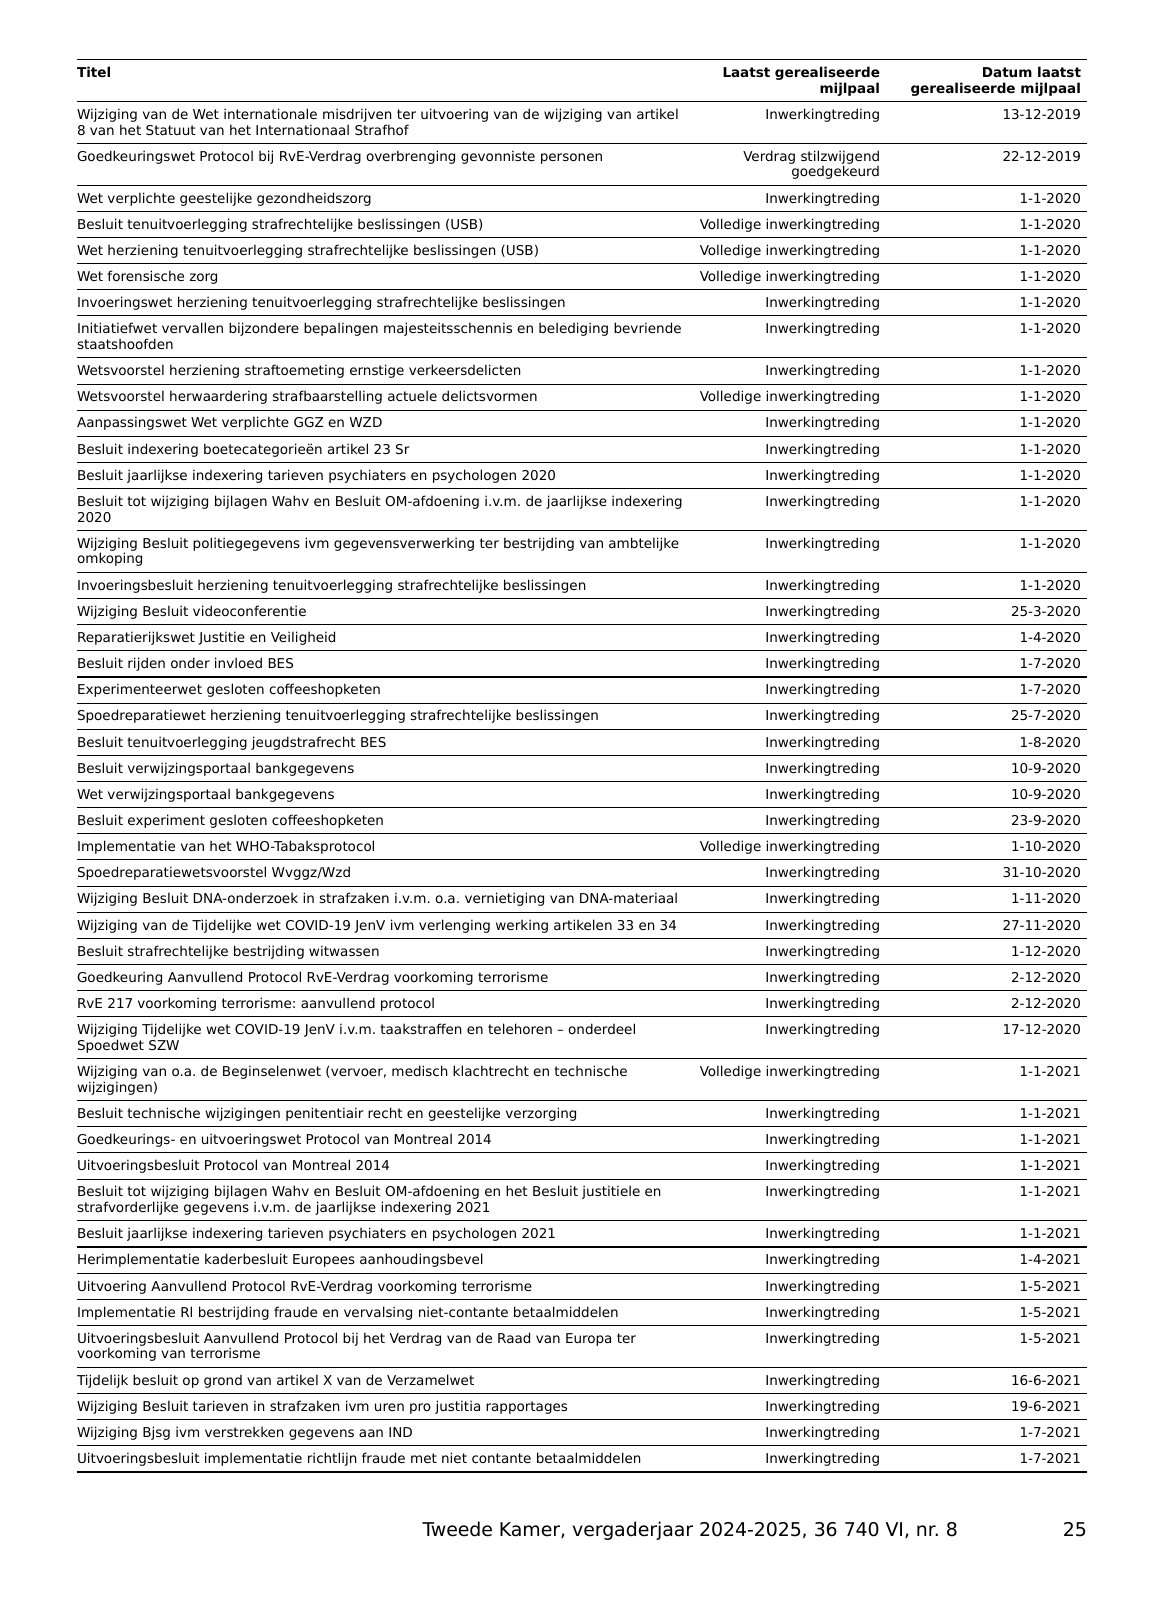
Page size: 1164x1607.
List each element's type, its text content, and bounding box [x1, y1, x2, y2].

table_cell Inwerkingtreding [685, 913, 886, 938]
table_cell Implementatie van het WHO-Tabaksprotocol [77, 834, 685, 859]
table_cell 10-9-2020 [886, 782, 1087, 807]
table_cell 1-1-2021 [886, 1127, 1087, 1152]
table_cell 1-1-2020 [886, 238, 1087, 263]
table_cell 1-5-2021 [886, 1300, 1087, 1325]
table_cell Besluit strafrechtelijke bestrijding witwassen [77, 939, 685, 964]
table_cell Inwerkingtreding [685, 756, 886, 781]
table_cell Inwerkingtreding [685, 102, 886, 143]
table_cell 2-12-2020 [886, 965, 1087, 990]
table_cell Goedkeuring Aanvullend Protocol RvE-Verdrag voorkoming terrorisme [77, 965, 685, 990]
table_cell 27-11-2020 [886, 913, 1087, 938]
table_cell 13-12-2019 [886, 102, 1087, 143]
table_cell Inwerkingtreding [685, 860, 886, 886]
table_cell Wet forensische zorg [77, 264, 685, 289]
table_cell 1-1-2020 [886, 385, 1087, 409]
table_cell 1-1-2021 [886, 1101, 1087, 1126]
table_cell Tijdelijk besluit op grond van artikel X van de Verzamelwet [77, 1368, 685, 1393]
table_cell Wijziging Besluit tarieven in strafzaken ivm uren pro justitia rapportages [77, 1394, 685, 1419]
table_cell Inwerkingtreding [685, 1101, 886, 1126]
table_cell Besluit technische wijzigingen penitentiair recht en geestelijke verzorging [77, 1101, 685, 1126]
table_cell Besluit tenuitvoerlegging jeugdstrafrecht BES [77, 730, 685, 755]
table_cell Initiatiefwet vervallen bijzondere bepalingen majesteitsschennis en belediging bevriende staatshoofden [77, 316, 685, 357]
table_cell Inwerkingtreding [685, 463, 886, 488]
table_cell Wijziging Besluit videoconferentie [77, 599, 685, 624]
table_cell 10-9-2020 [886, 756, 1087, 781]
table_cell Inwerkingtreding [685, 1153, 886, 1178]
table_cell 1-10-2020 [886, 834, 1087, 859]
table_cell Inwerkingtreding [685, 411, 886, 436]
table_cell Inwerkingtreding [685, 599, 886, 624]
table_cell Besluit tenuitvoerlegging strafrechtelijke beslissingen (USB) [77, 212, 685, 237]
table_cell Goedkeurings- en uitvoeringswet Protocol van Montreal 2014 [77, 1127, 685, 1152]
table_cell Wijziging van de Tijdelijke wet COVID-19 JenV ivm verlenging werking artikelen 33 en 34 [77, 913, 685, 938]
table_cell Inwerkingtreding [685, 678, 886, 702]
table_cell Wijziging Besluit politiegegevens ivm gegevensverwerking ter bestrijding van ambtelijke omkoping [77, 531, 685, 572]
table_cell Besluit tot wijziging bijlagen Wahv en Besluit OM-afdoening en het Besluit justitiele en strafvorderlijke gegevens i.v.m. de jaarlijkse indexering 2021 [77, 1180, 685, 1220]
table_cell 2-12-2020 [886, 991, 1087, 1016]
table_cell 1-1-2020 [886, 186, 1087, 211]
table_cell 22-12-2019 [886, 144, 1087, 185]
table_cell 25-7-2020 [886, 704, 1087, 729]
table_cell Inwerkingtreding [685, 489, 886, 530]
table_cell Besluit experiment gesloten coffeeshopketen [77, 808, 685, 833]
table_cell 1-1-2020 [886, 316, 1087, 357]
table_cell Inwerkingtreding [685, 991, 886, 1016]
table_cell Inwerkingtreding [685, 1300, 886, 1325]
table_cell 1-5-2021 [886, 1326, 1087, 1367]
table_cell 1-1-2020 [886, 489, 1087, 530]
table_cell Inwerkingtreding [685, 1248, 886, 1273]
table_cell Inwerkingtreding [685, 186, 886, 211]
table_cell Reparatierijkswet Justitie en Veiligheid [77, 625, 685, 650]
table_cell Volledige inwerkingtreding [685, 264, 886, 289]
table_cell 1-1-2020 [886, 411, 1087, 436]
table_cell Besluit jaarlijkse indexering tarieven psychiaters en psychologen 2020 [77, 463, 685, 488]
table_cell Inwerkingtreding [685, 965, 886, 990]
table_cell Inwerkingtreding [685, 704, 886, 729]
table_cell 1-12-2020 [886, 939, 1087, 964]
table_cell 1-1-2021 [886, 1153, 1087, 1178]
table_cell 1-1-2020 [886, 290, 1087, 315]
table_cell Inwerkingtreding [685, 887, 886, 912]
table_cell Wijziging van de Wet internationale misdrijven ter uitvoering van de wijziging van artikel 8 van het Statuut van het Internationaal Strafhof [77, 102, 685, 143]
table_cell 1-1-2021 [886, 1221, 1087, 1246]
table_cell Volledige inwerkingtreding [685, 238, 886, 263]
table_cell 1-1-2020 [886, 463, 1087, 488]
table_cell Uitvoering Aanvullend Protocol RvE-Verdrag voorkoming terrorisme [77, 1274, 685, 1299]
table_cell Uitvoeringsbesluit Aanvullend Protocol bij het Verdrag van de Raad van Europa ter voorkoming van terrorisme [77, 1326, 685, 1367]
table_cell 1-1-2020 [886, 264, 1087, 289]
table_cell Inwerkingtreding [685, 531, 886, 572]
table_cell Aanpassingswet Wet verplichte GGZ en WZD [77, 411, 685, 436]
table_cell Besluit tot wijziging bijlagen Wahv en Besluit OM-afdoening i.v.m. de jaarlijkse indexering 2020 [77, 489, 685, 530]
table_header Titel [77, 60, 685, 101]
table_header Datum laatst gerealiseerde mijlpaal [886, 60, 1087, 101]
table_cell Inwerkingtreding [685, 1420, 886, 1445]
table_cell Experimenteerwet gesloten coffeeshopketen [77, 678, 685, 702]
table_cell Inwerkingtreding [685, 1274, 886, 1299]
table_cell Herimplementatie kaderbesluit Europees aanhoudingsbevel [77, 1248, 685, 1273]
table_cell Inwerkingtreding [685, 1326, 886, 1367]
table_cell 25-3-2020 [886, 599, 1087, 624]
table_cell Invoeringsbesluit herziening tenuitvoerlegging strafrechtelijke beslissingen [77, 573, 685, 598]
table_cell Inwerkingtreding [685, 1394, 886, 1419]
table_cell Spoedreparatiewet herziening tenuitvoerlegging strafrechtelijke beslissingen [77, 704, 685, 729]
table_cell Besluit indexering boetecategorieën artikel 23 Sr [77, 437, 685, 462]
table_cell Inwerkingtreding [685, 939, 886, 964]
table_cell 1-1-2020 [886, 212, 1087, 237]
table_cell Implementatie Rl bestrijding fraude en vervalsing niet-contante betaalmiddelen [77, 1300, 685, 1325]
table_cell Inwerkingtreding [685, 1127, 886, 1152]
table_cell Wetsvoorstel herwaardering strafbaarstelling actuele delictsvormen [77, 385, 685, 409]
table_cell 1-7-2020 [886, 678, 1087, 702]
table_cell 1-1-2021 [886, 1180, 1087, 1220]
table_cell Uitvoeringsbesluit Protocol van Montreal 2014 [77, 1153, 685, 1178]
table_cell 1-1-2021 [886, 1059, 1087, 1100]
table_cell Volledige inwerkingtreding [685, 1059, 886, 1100]
table_cell 1-7-2020 [886, 651, 1087, 676]
table_cell Besluit verwijzingsportaal bankgegevens [77, 756, 685, 781]
table_cell Volledige inwerkingtreding [685, 385, 886, 409]
table_cell Wetsvoorstel herziening straftoemeting ernstige verkeersdelicten [77, 358, 685, 383]
table_cell 1-1-2020 [886, 358, 1087, 383]
table_cell Wet herziening tenuitvoerlegging strafrechtelijke beslissingen (USB) [77, 238, 685, 263]
table_cell 23-9-2020 [886, 808, 1087, 833]
table_cell 1-7-2021 [886, 1420, 1087, 1445]
table_cell Inwerkingtreding [685, 808, 886, 833]
table_cell RvE 217 voorkoming terrorisme: aanvullend protocol [77, 991, 685, 1016]
table_cell 1-1-2020 [886, 573, 1087, 598]
table_cell Wijziging Besluit DNA-onderzoek in strafzaken i.v.m. o.a. vernietiging van DNA-materiaal [77, 887, 685, 912]
table_cell 1-7-2021 [886, 1446, 1087, 1471]
table_cell Wijziging Bjsg ivm verstrekken gegevens aan IND [77, 1420, 685, 1445]
table_cell Wijziging Tijdelijke wet COVID-19 JenV i.v.m. taakstraffen en telehoren – onderdeel Spoedwet SZW [77, 1017, 685, 1058]
table_cell 1-1-2020 [886, 437, 1087, 462]
table_cell Volledige inwerkingtreding [685, 212, 886, 237]
table_cell 1-1-2020 [886, 531, 1087, 572]
table_cell Inwerkingtreding [685, 1368, 886, 1393]
table_cell 19-6-2021 [886, 1394, 1087, 1419]
table_cell 1-4-2021 [886, 1248, 1087, 1273]
table_cell Besluit rijden onder invloed BES [77, 651, 685, 676]
table_cell Inwerkingtreding [685, 730, 886, 755]
table_cell Inwerkingtreding [685, 290, 886, 315]
table_cell Uitvoeringsbesluit implementatie richtlijn fraude met niet contante betaalmiddelen [77, 1446, 685, 1471]
table_cell Inwerkingtreding [685, 1446, 886, 1471]
table_cell Wijziging van o.a. de Beginselenwet (vervoer, medisch klachtrecht en technische wijzigingen) [77, 1059, 685, 1100]
table_cell Volledige inwerkingtreding [685, 834, 886, 859]
table_cell Wet verplichte geestelijke gezondheidszorg [77, 186, 685, 211]
table_cell 16-6-2021 [886, 1368, 1087, 1393]
table_cell Wet verwijzingsportaal bankgegevens [77, 782, 685, 807]
table_cell Inwerkingtreding [685, 437, 886, 462]
table_cell Spoedreparatiewetsvoorstel Wvggz/Wzd [77, 860, 685, 886]
table_cell Verdrag stilzwijgend goedgekeurd [685, 144, 886, 185]
table_cell Inwerkingtreding [685, 358, 886, 383]
table_cell 1-8-2020 [886, 730, 1087, 755]
table_cell Inwerkingtreding [685, 573, 886, 598]
table_header Laatst gerealiseerde mijlpaal [685, 60, 886, 101]
table_cell Inwerkingtreding [685, 1221, 886, 1246]
table_cell Inwerkingtreding [685, 316, 886, 357]
table_cell Inwerkingtreding [685, 1180, 886, 1220]
table_cell Inwerkingtreding [685, 782, 886, 807]
table_cell 1-4-2020 [886, 625, 1087, 650]
table_cell Inwerkingtreding [685, 625, 886, 650]
table_cell Inwerkingtreding [685, 1017, 886, 1058]
table_cell Inwerkingtreding [685, 651, 886, 676]
table_cell 17-12-2020 [886, 1017, 1087, 1058]
table_cell Invoeringswet herziening tenuitvoerlegging strafrechtelijke beslissingen [77, 290, 685, 315]
table_cell 1-11-2020 [886, 887, 1087, 912]
table_cell 31-10-2020 [886, 860, 1087, 886]
table_cell Goedkeuringswet Protocol bij RvE-Verdrag overbrenging gevonniste personen [77, 144, 685, 185]
table_cell Besluit jaarlijkse indexering tarieven psychiaters en psychologen 2021 [77, 1221, 685, 1246]
table_cell 1-5-2021 [886, 1274, 1087, 1299]
